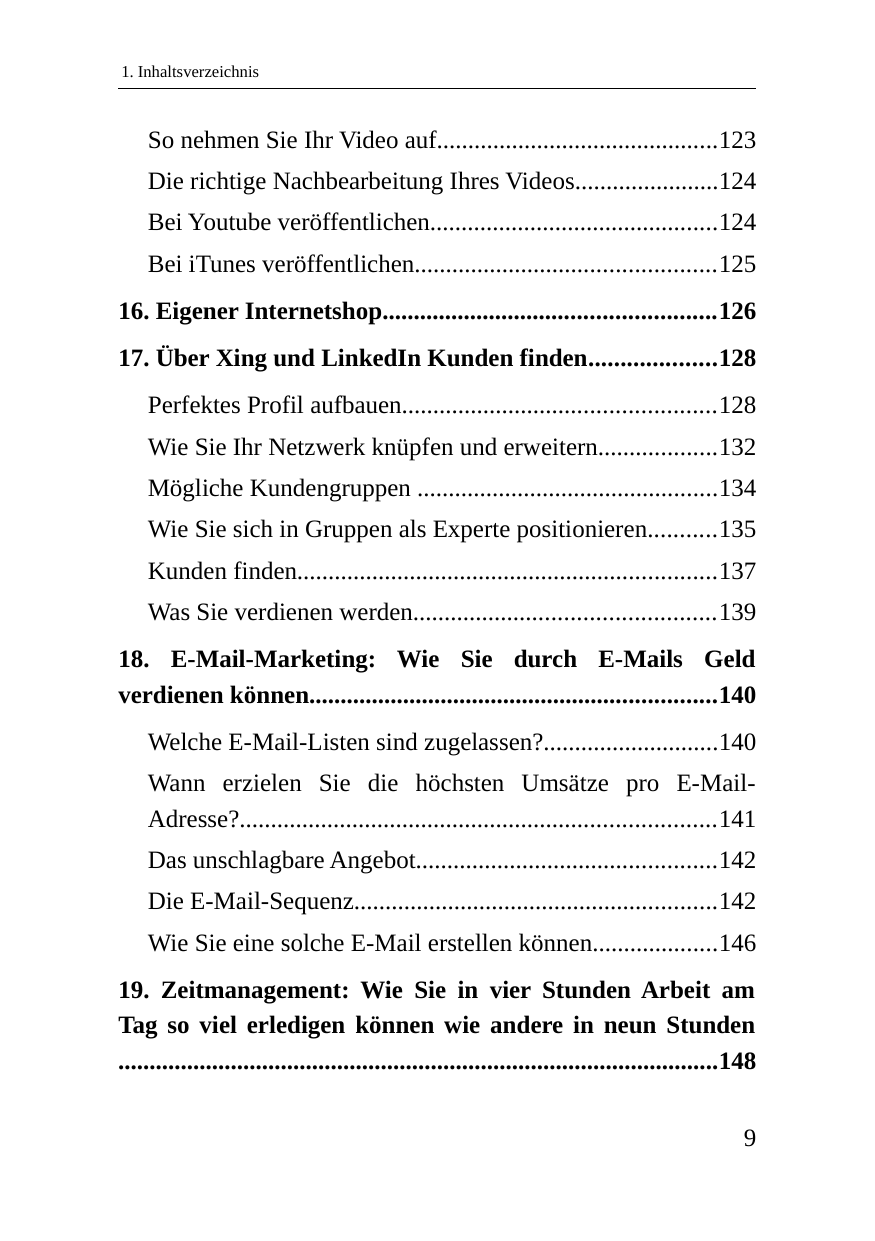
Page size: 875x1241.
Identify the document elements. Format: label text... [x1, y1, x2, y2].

text Was Sie verdienen werden 139 [148, 590, 756, 626]
text Die E-Mail-Sequenz 142 [148, 880, 756, 915]
text Das unschlagbare Angebot 142 [148, 838, 756, 874]
text Bei iTunes veröffentlichen 125 [148, 242, 756, 277]
text Kunden finden 137 [148, 549, 756, 584]
text 16. Eigener Internetshop 126 [118, 289, 756, 325]
text Welche E-Mail-Listen sind zugelassen? 140 [148, 720, 756, 756]
text Wie Sie Ihr Netzwerk knüpfen und erweitern 132 [148, 425, 756, 460]
text Mögliche Kundengruppen 134 [148, 466, 756, 502]
text Bei Youtube veröffentlichen 124 [148, 201, 756, 236]
text 17. Über Xing und LinkedIn Kunden finden 128 [118, 336, 756, 372]
text Wann erzielen Sie die höchsten Umsätze pro E-Mail-Adresse? 141 [148, 762, 756, 832]
text 18. E-Mail-Marketing: Wie Sie durch E-Mails Geld verdienen können 140 [118, 638, 756, 708]
text 19. Zeitmanagement: Wie Sie in vier Stunden Arbeit am Tag so viel erledigen können wie andere in neun Stunden 148 [118, 968, 756, 1074]
text Wie Sie eine solche E-Mail erstellen können 146 [148, 921, 756, 956]
text So nehmen Sie Ihr Video auf 123 [148, 118, 756, 153]
text Perfektes Profil aufbauen 128 [148, 384, 756, 419]
text Die richtige Nachbearbeitung Ihres Videos 124 [148, 159, 756, 195]
text Wie Sie sich in Gruppen als Experte positionieren 135 [148, 508, 756, 543]
